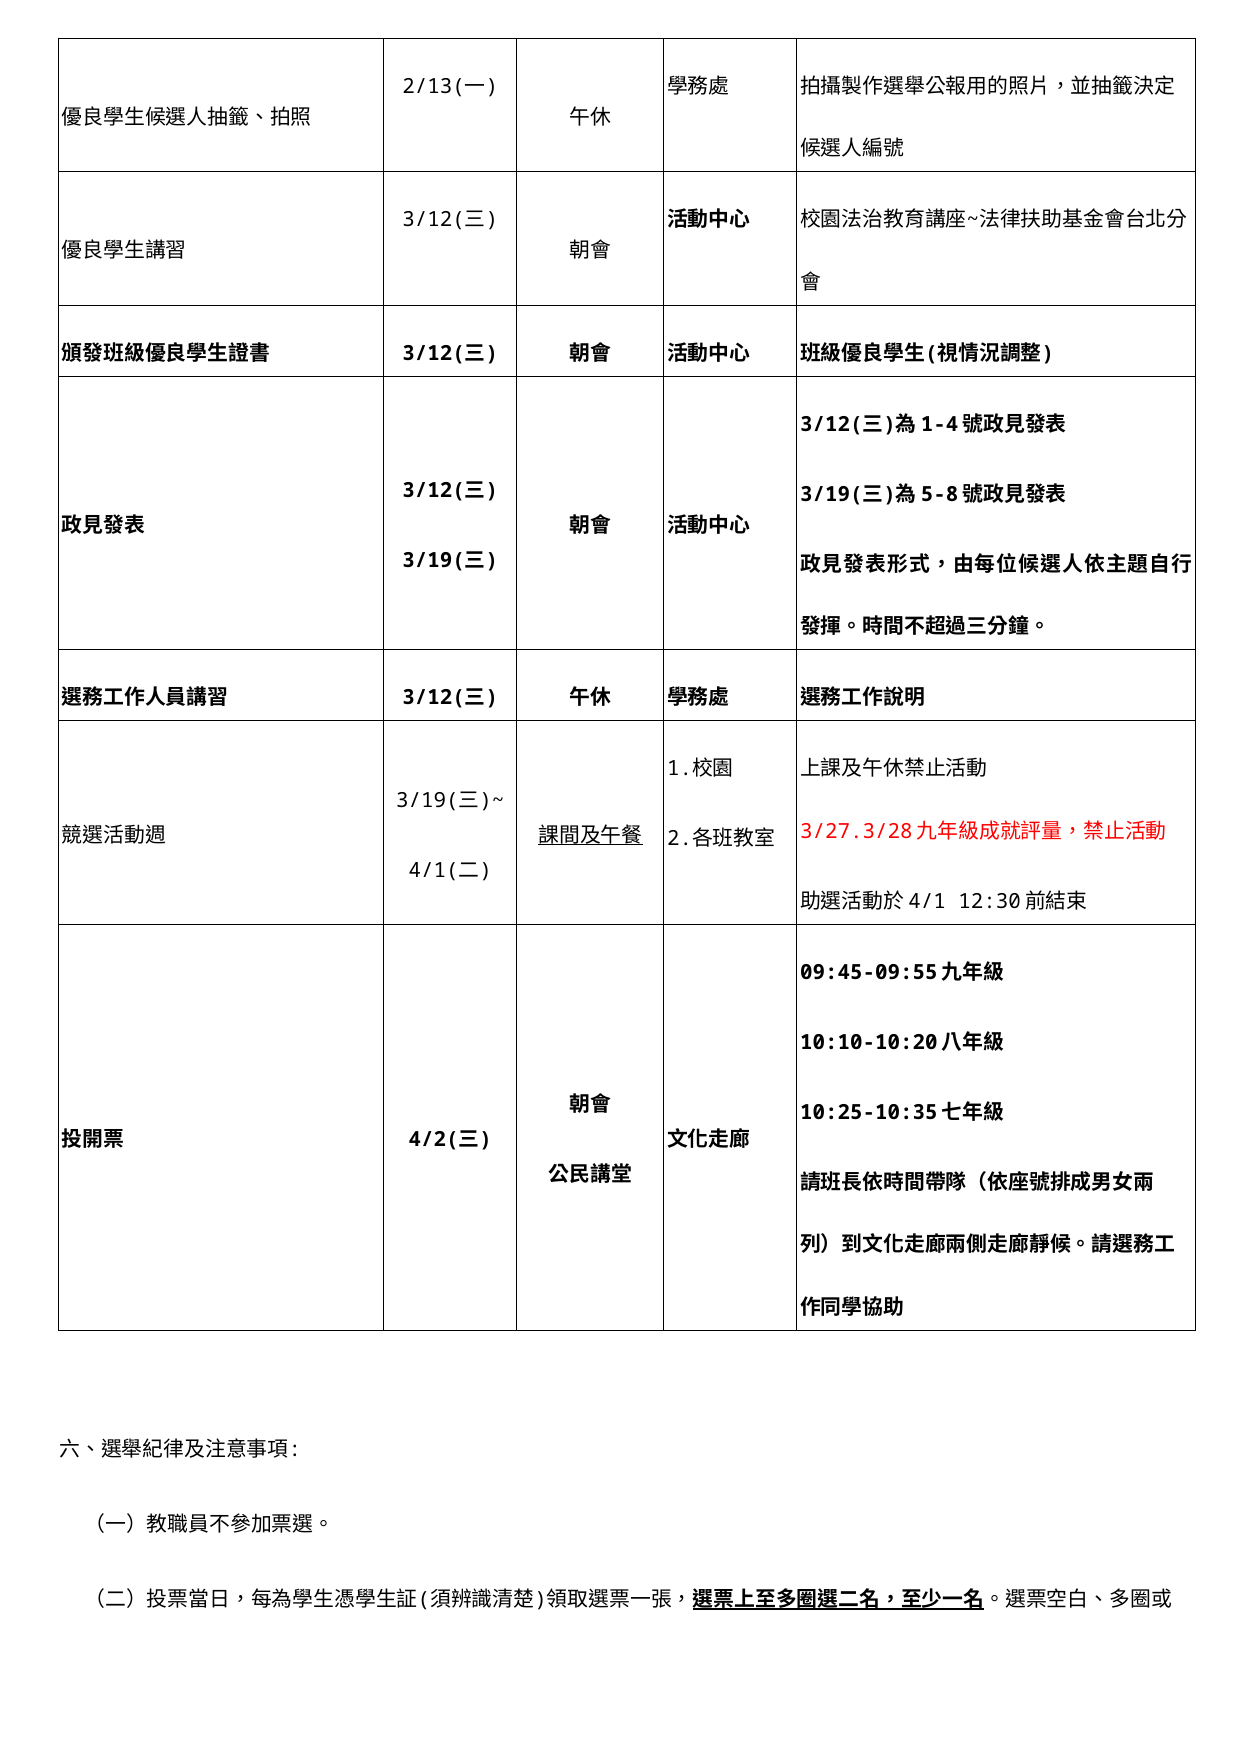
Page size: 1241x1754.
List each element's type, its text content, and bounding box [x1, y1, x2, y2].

table_cell 3/12(三) [384, 306, 516, 376]
table_cell 課間及午餐 [517, 721, 663, 924]
table_cell 2/13(一) [384, 39, 516, 171]
text （一）教職員不參加票選。 [59, 1481, 1181, 1543]
table_cell 3/12(三) [384, 650, 516, 720]
table_cell 3/12(三) [384, 172, 516, 305]
table_cell 班級優良學生(視情況調整) [797, 306, 1195, 376]
table_cell 拍攝製作選舉公報用的照片，並抽籤決定候選人編號 [797, 39, 1195, 171]
table_cell 優良學生講習 [59, 172, 383, 305]
table_cell 上課及午休禁止活動 3/27.3/28九年級成就評量，禁止活動 助選活動於4/1 12:30前結束 [797, 721, 1195, 924]
text 六、選舉紀律及注意事項: [59, 1406, 1181, 1468]
table_cell 競選活動週 [59, 721, 383, 924]
table_cell 校園法治教育講座~法律扶助基金會台北分會 [797, 172, 1195, 305]
table_cell 朝會 [517, 172, 663, 305]
table_cell 頒發班級優良學生證書 [59, 306, 383, 376]
table_cell 學務處 [664, 39, 796, 171]
table_cell 政見發表 [59, 377, 383, 649]
table_cell 優良學生候選人抽籤、拍照 [59, 39, 383, 171]
table_cell 09:45-09:55九年級 10:10-10:20八年級 10:25-10:35七年級 請班長依時間帶隊（依座號排成男女兩列）到文化走廊兩側走廊靜候。請選務工作同學協助 [797, 925, 1195, 1330]
table_cell 3/12(三) 3/19(三) [384, 377, 516, 649]
table_cell 投開票 [59, 925, 383, 1330]
table_cell 選務工作說明 [797, 650, 1195, 720]
table_cell 選務工作人員講習 [59, 650, 383, 720]
table_cell 4/2(三) [384, 925, 516, 1330]
table_cell 午休 [517, 39, 663, 171]
table_cell 朝會 [517, 306, 663, 376]
table_cell 朝會 [517, 377, 663, 649]
table_cell 1.校園 2.各班教室 [664, 721, 796, 924]
text （二）投票當日，每為學生憑學生証(須辨識清楚)領取選票一張，選票上至多圈選二名，至少一名。選票空白、多圈或 [59, 1556, 1181, 1618]
table_cell 3/12(三)為1-4號政見發表 3/19(三)為5-8號政見發表 政見發表形式，由每位候選人依主題自行發揮。時間不超過三分鐘。 [797, 377, 1195, 649]
table_cell 朝會 公民講堂 [517, 925, 663, 1330]
table_cell 活動中心 [664, 306, 796, 376]
table_cell 3/19(三)~ 4/1(二) [384, 721, 516, 924]
table_cell 活動中心 [664, 377, 796, 649]
table_cell 午休 [517, 650, 663, 720]
table_cell 學務處 [664, 650, 796, 720]
table_cell 文化走廊 [664, 925, 796, 1330]
table_cell 活動中心 [664, 172, 796, 305]
